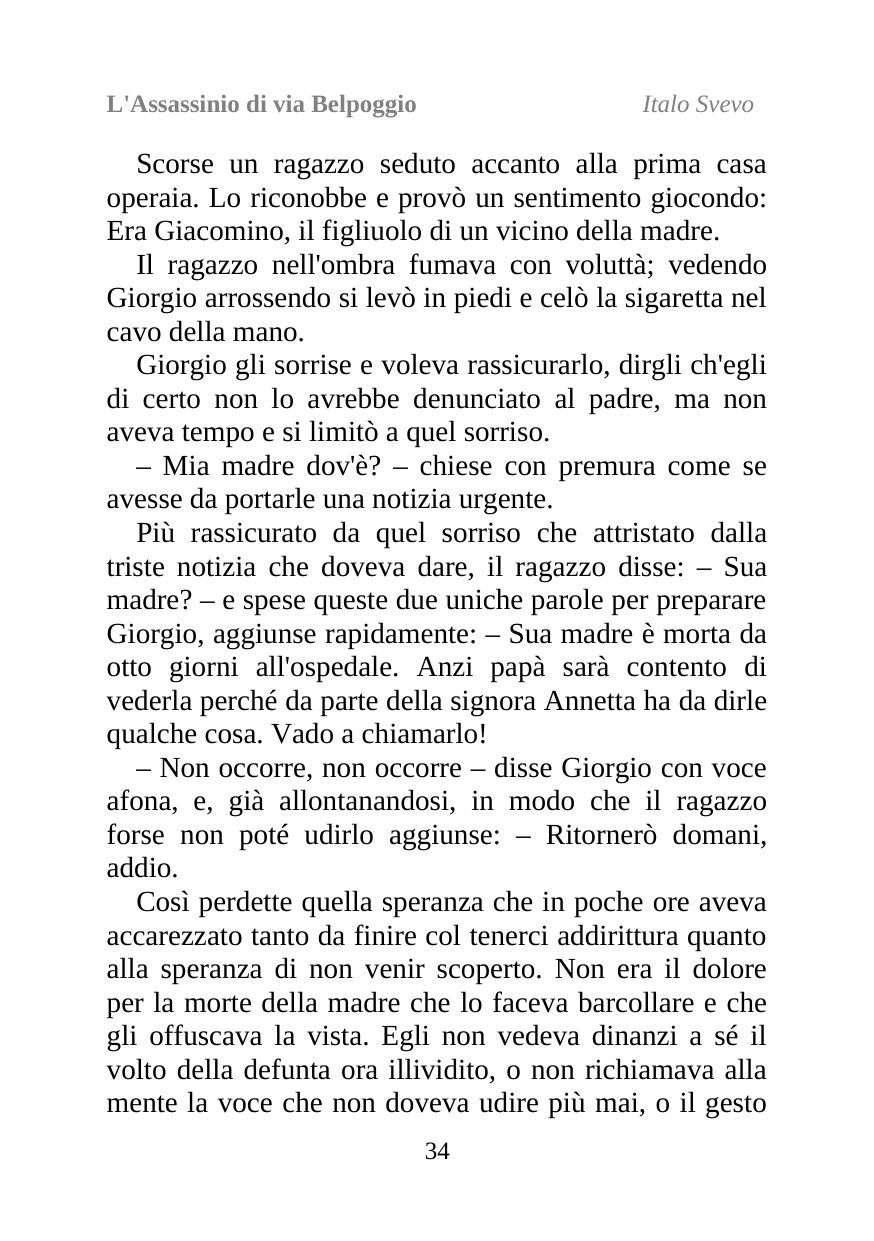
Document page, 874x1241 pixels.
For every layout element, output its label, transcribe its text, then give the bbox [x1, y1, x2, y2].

text Scorse un ragazzo seduto accanto alla prima casa operaia. Lo riconobbe e provò un sentimento giocondo: Era Giacomino, il figliuolo di un vicino della madre. [106, 146, 768, 247]
text – Non occorre, non occorre – disse Giorgio con voce afona, e, già allontanandosi, in modo che il ragazzo forse non poté udirlo aggiunse: – Ritornerò domani, addio. [106, 750, 768, 884]
text Giorgio gli sorrise e voleva rassicurarlo, dirgli ch'egli di certo non lo avrebbe denunciato al padre, ma non aveva tempo e si limitò a quel sorriso. [106, 347, 768, 448]
text Il ragazzo nell'ombra fumava con voluttà; vedendo Giorgio arrossendo si levò in piedi e celò la sigaretta nel cavo della mano. [106, 247, 768, 347]
text – Mia madre dov'è? – chiese con premura come se avesse da portarle una notizia urgente. [106, 448, 768, 515]
text Così perdette quella speranza che in poche ore aveva accarezzato tanto da finire col tenerci addirittura quanto alla speranza di non venir scoperto. Non era il dolore per la morte della madre che lo faceva barcollare e che gli offuscava la vista. Egli non vedeva dinanzi a sé il volto della defunta ora illividito, o non richiamava alla mente la voce che non doveva udire più mai, o il gesto [106, 884, 768, 1119]
text Più rassicurato da quel sorriso che attristato dalla triste notizia che doveva dare, il ragazzo disse: – Sua madre? – e spese queste due uniche parole per preparare Giorgio, aggiunse rapidamente: – Sua madre è morta da otto giorni all'ospedale. Anzi papà sarà contento di vederla perché da parte della signora Annetta ha da dirle qualche cosa. Vado a chiamarlo! [106, 515, 768, 750]
